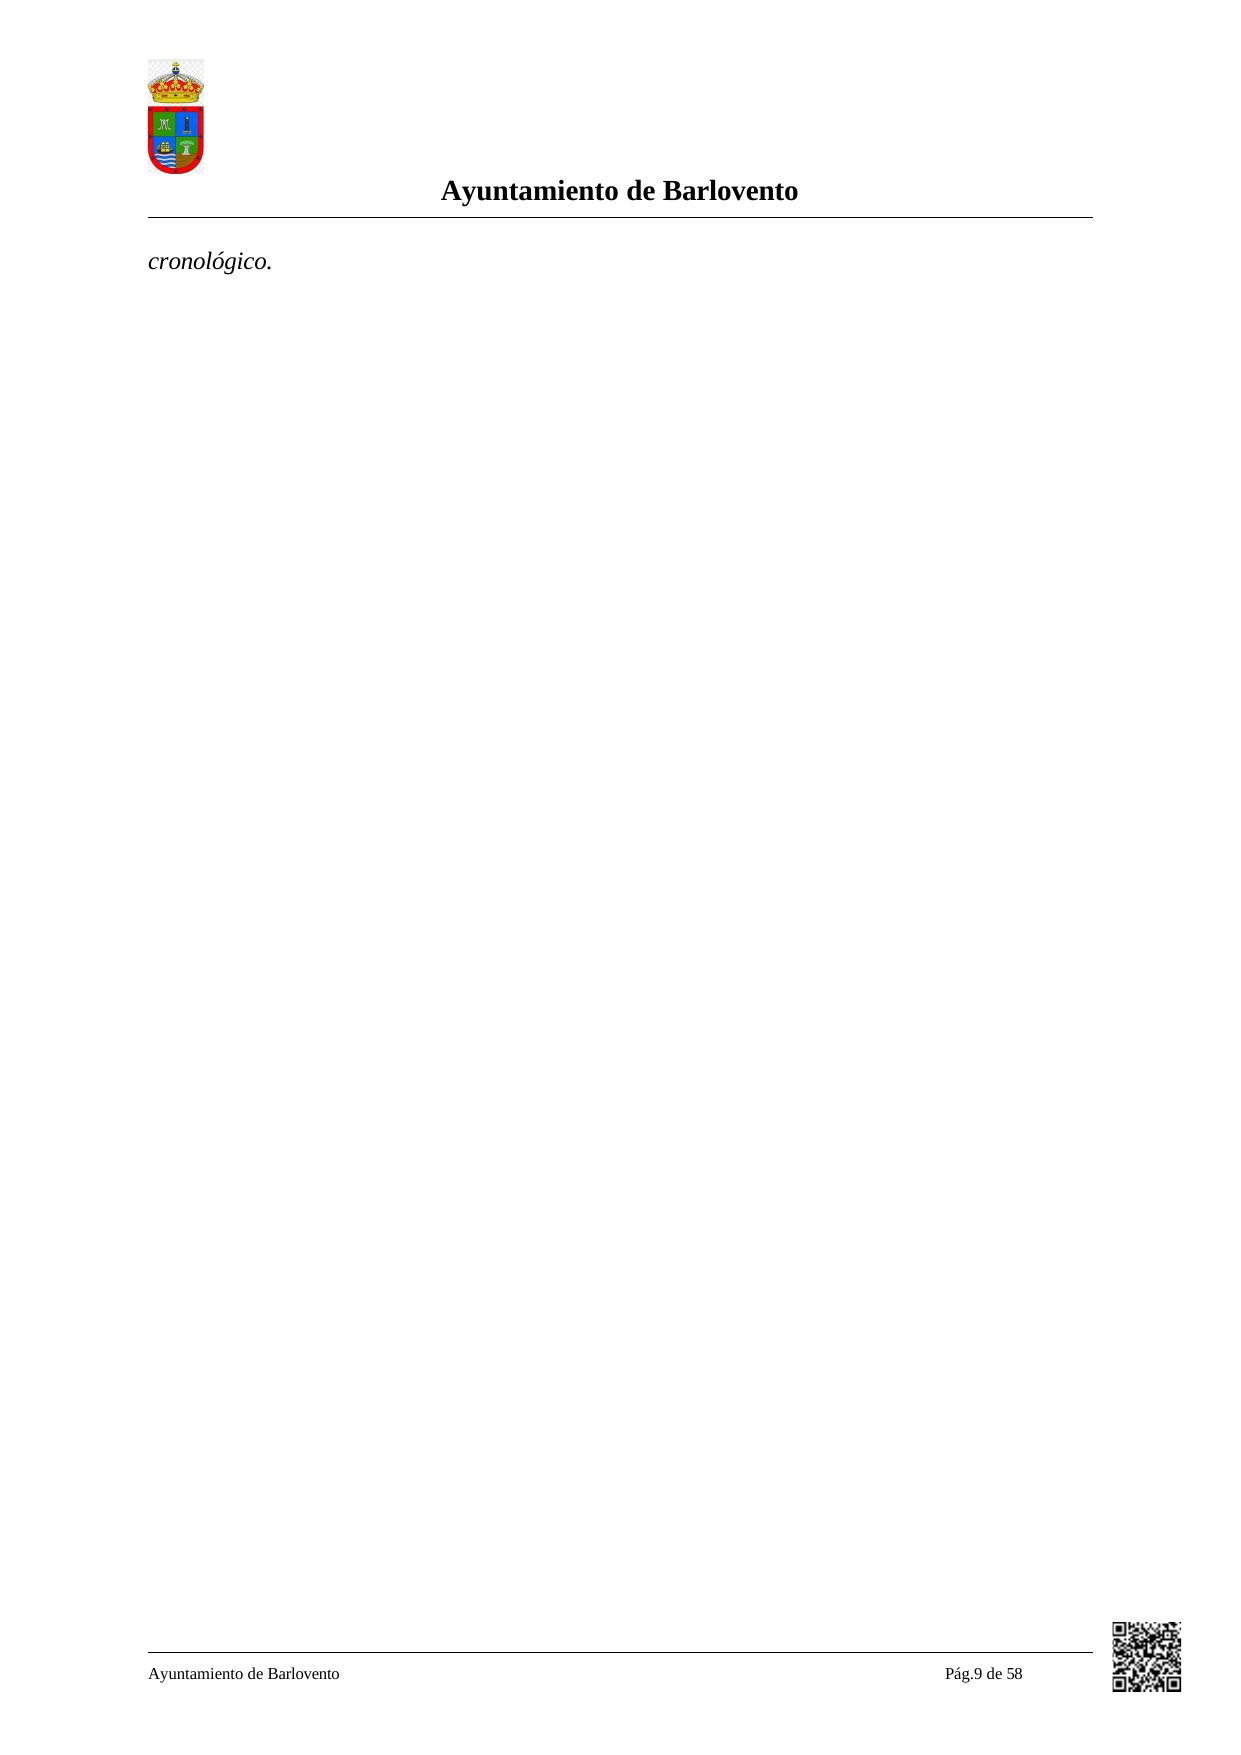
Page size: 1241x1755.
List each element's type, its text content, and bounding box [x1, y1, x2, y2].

text cronológico. [148, 246, 1092, 275]
